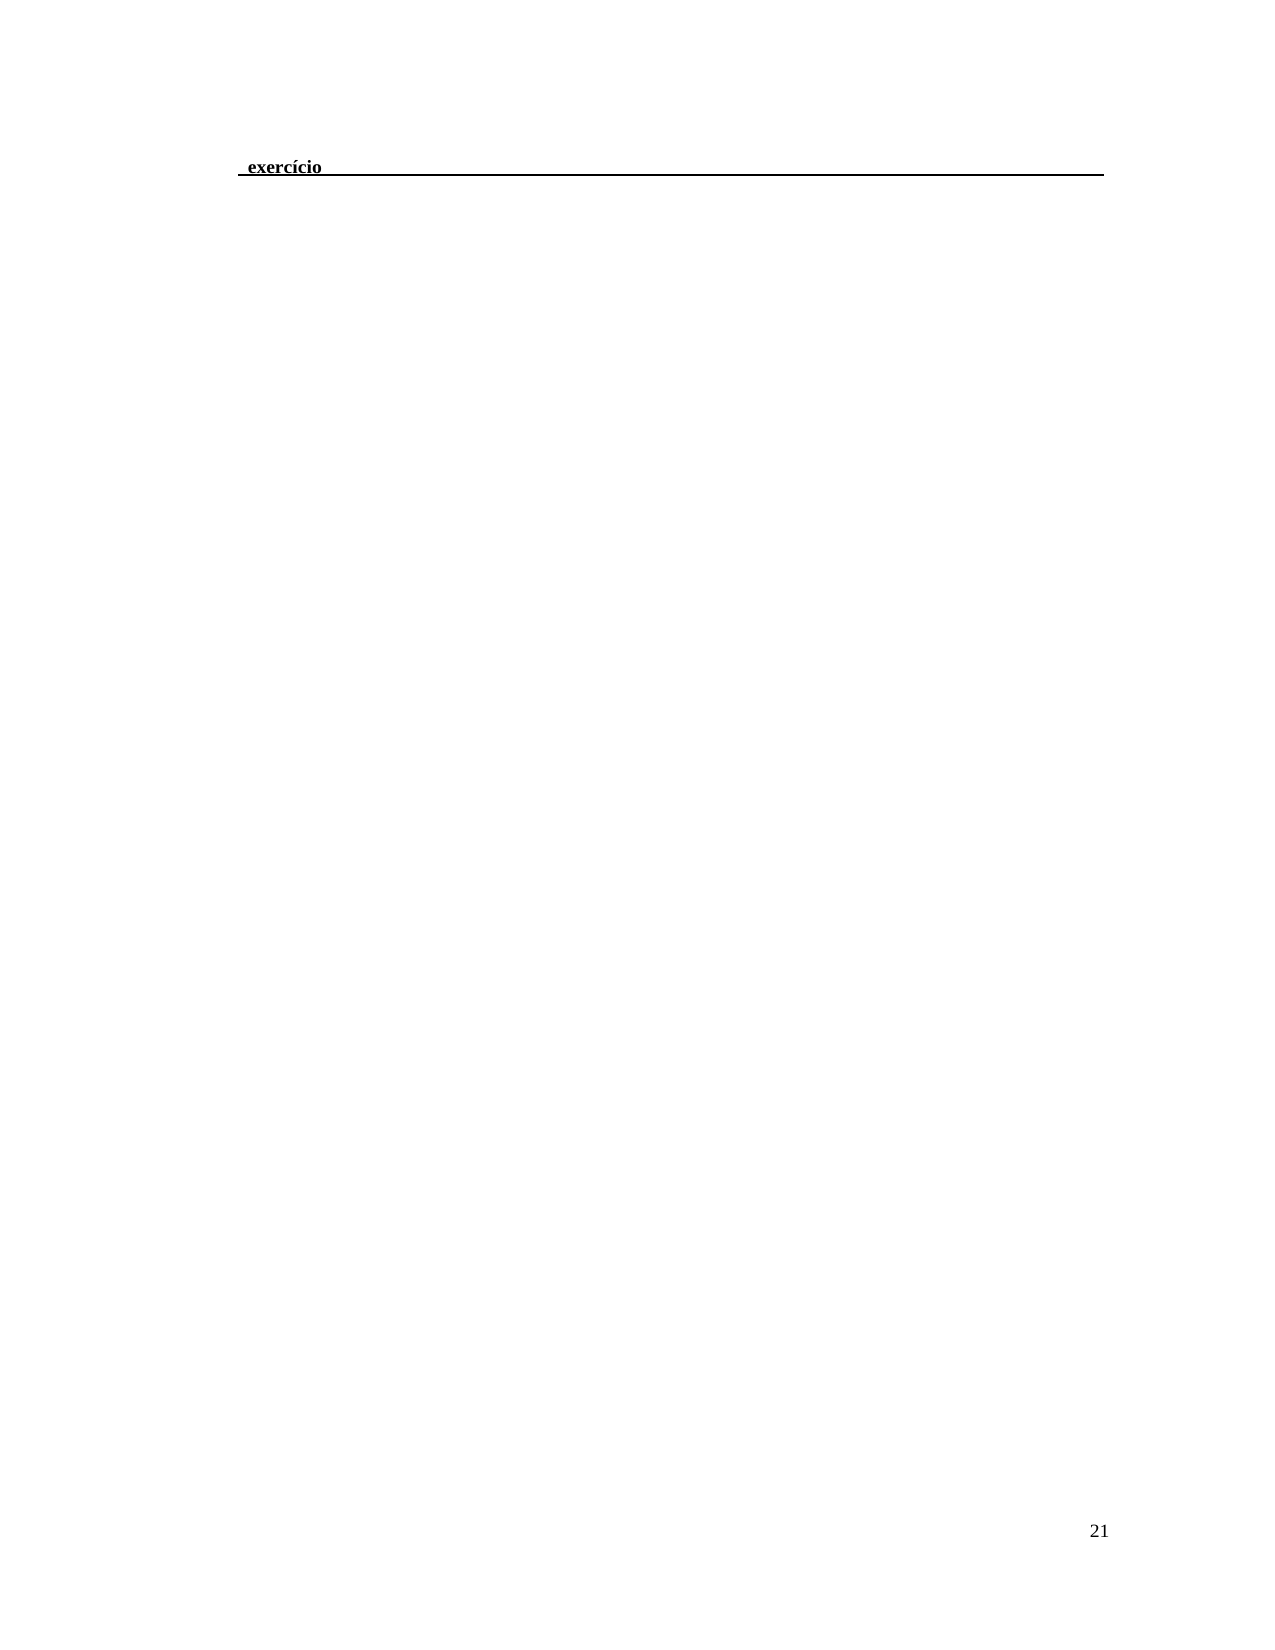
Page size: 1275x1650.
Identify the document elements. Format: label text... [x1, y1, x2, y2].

text exercício [238, 156, 1231, 178]
